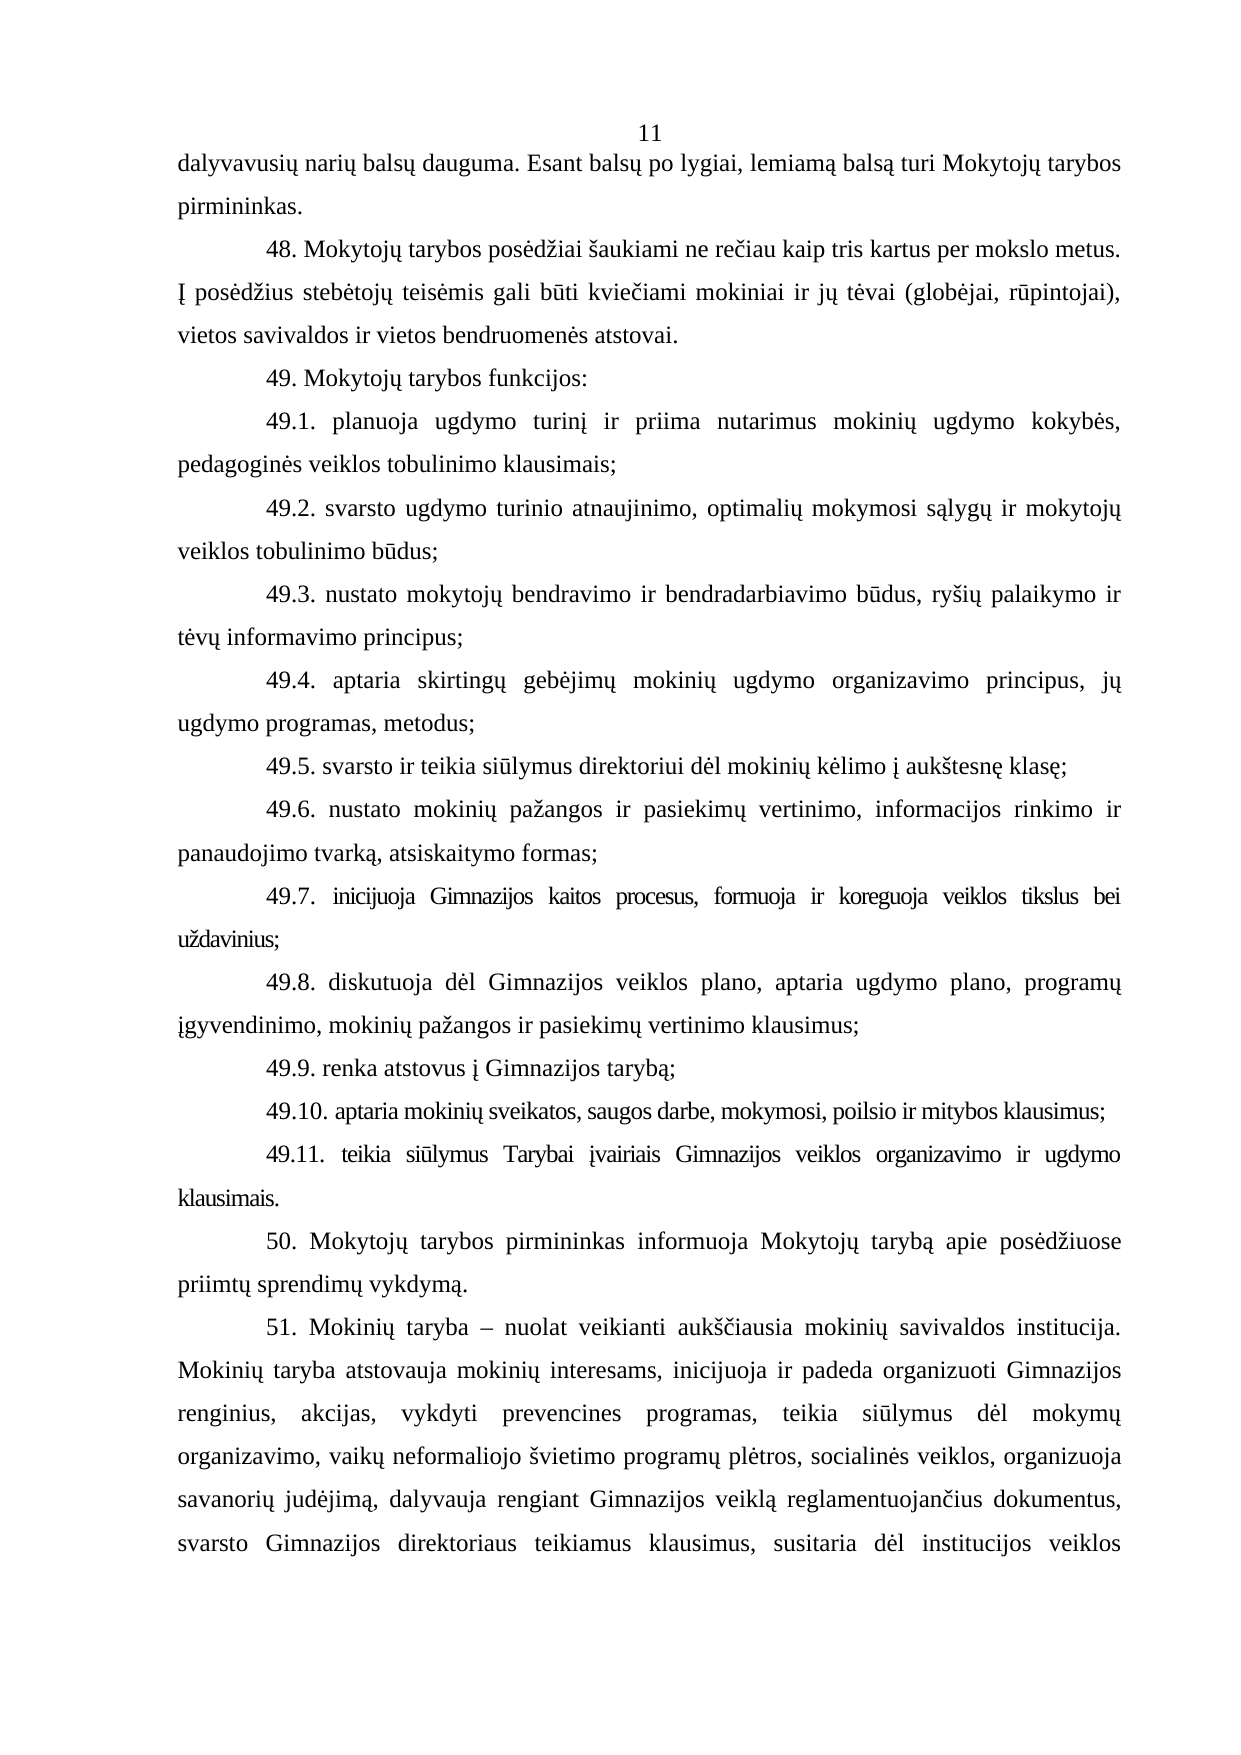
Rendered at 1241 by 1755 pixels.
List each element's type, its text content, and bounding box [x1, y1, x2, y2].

text 49.7. inicijuoja Gimnazijos kaitos procesus, formuoja ir koreguoja veiklos tikslus bei uždavinius; [177, 881, 1122, 953]
text 50. Mokytojų tarybos pirmininkas informuoja Mokytojų tarybą apie posėdžiuose priimtų sprendimų vykdymą. [177, 1226, 1122, 1298]
text 49.6. nustato mokinių pažangos ir pasiekimų vertinimo, informacijos rinkimo ir panaudojimo tvarką, atsiskaitymo formas; [177, 794, 1122, 866]
text 49.4. aptaria skirtingų gebėjimų mokinių ugdymo organizavimo principus, jų ugdymo programas, metodus; [177, 665, 1122, 737]
text 51. Mokinių taryba – nuolat veikianti aukščiausia mokinių savivaldos institucija. Mokinių taryba atstovauja mokinių interesams, inicijuoja ir padeda organizuoti Gimnazijos renginius, akcijas, vykdyti prevencines programas, teikia siūlymus dėl mokymų organizavimo, vaikų neformaliojo švietimo programų plėtros, socialinės veiklos, organizuoja savanorių judėjimą, dalyvauja rengiant Gimnazijos veiklą reglamentuojančius dokumentus, svarsto Gimnazijos direktoriaus teikiamus klausimus, susitaria dėl institucijos veiklos [177, 1312, 1122, 1556]
text 49.8. diskutuoja dėl Gimnazijos veiklos plano, aptaria ugdymo plano, programų įgyvendinimo, mokinių pažangos ir pasiekimų vertinimo klausimus; [177, 967, 1122, 1039]
text 49.5. svarsto ir teikia siūlymus direktoriui dėl mokinių kėlimo į aukštesnę klasę; [177, 751, 1122, 780]
text 49.10. aptaria mokinių sveikatos, saugos darbe, mokymosi, poilsio ir mitybos klausimus; [177, 1096, 1122, 1125]
text 49.1. planuoja ugdymo turinį ir priima nutarimus mokinių ugdymo kokybės, pedagoginės veiklos tobulinimo klausimais; [177, 406, 1122, 478]
text 48. Mokytojų tarybos posėdžiai šaukiami ne rečiau kaip tris kartus per mokslo metus. Į posėdžius stebėtojų teisėmis gali būti kviečiami mokiniai ir jų tėvai (globėjai, rūpintojai), vietos savivaldos ir vietos bendruomenės atstovai. [177, 234, 1122, 349]
text 49.3. nustato mokytojų bendravimo ir bendradarbiavimo būdus, ryšių palaikymo ir tėvų informavimo principus; [177, 579, 1122, 651]
text 49.11. teikia siūlymus Tarybai įvairiais Gimnazijos veiklos organizavimo ir ugdymo klausimais. [177, 1139, 1122, 1211]
text 49.2. svarsto ugdymo turinio atnaujinimo, optimalių mokymosi sąlygų ir mokytojų veiklos tobulinimo būdus; [177, 493, 1122, 564]
text 49. Mokytojų tarybos funkcijos: [177, 363, 1122, 392]
text 49.9. renka atstovus į Gimnazijos tarybą; [177, 1053, 1122, 1082]
text dalyvavusių narių balsų dauguma. Esant balsų po lygiai, lemiamą balsą turi Mokytojų tarybos pirmininkas. [177, 148, 1122, 219]
